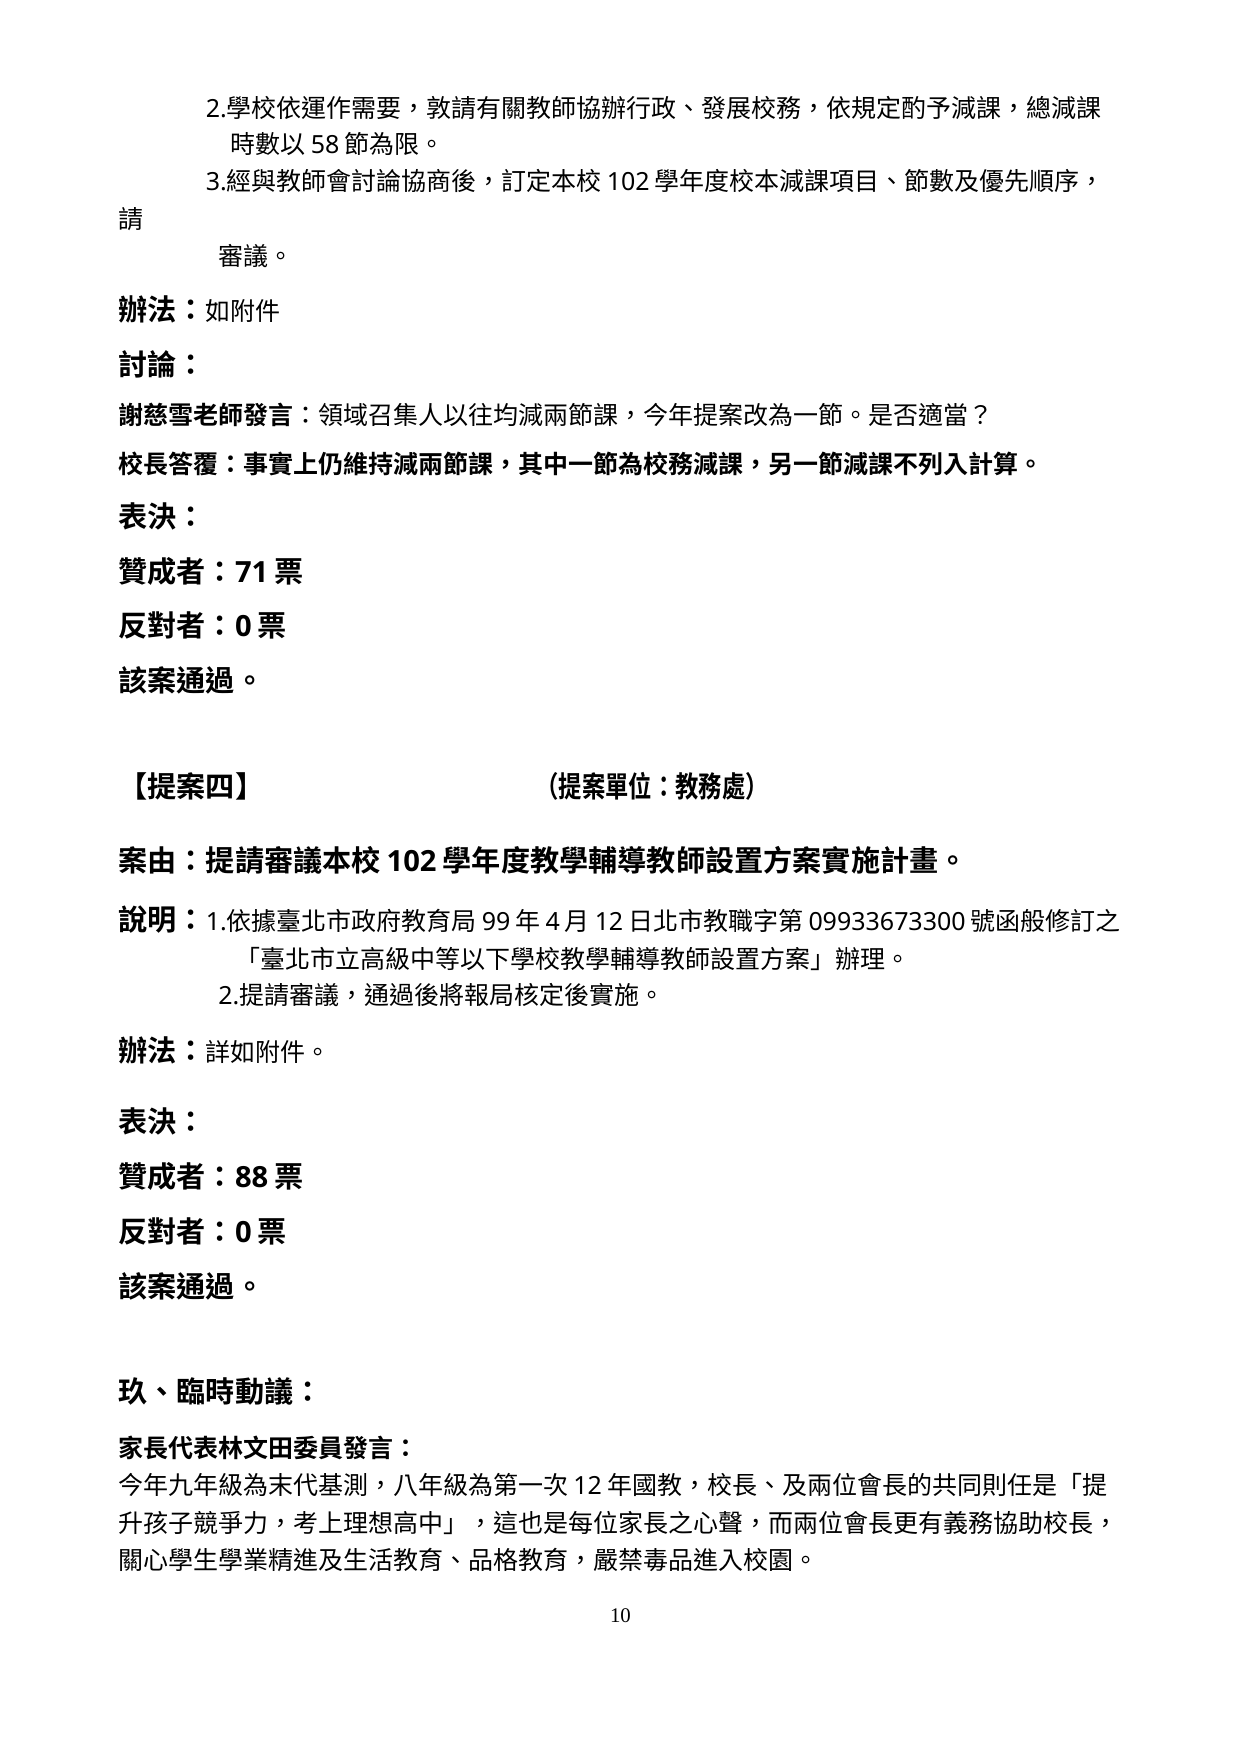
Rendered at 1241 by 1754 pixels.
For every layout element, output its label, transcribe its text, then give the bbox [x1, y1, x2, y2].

text 表決： [118, 493, 1122, 536]
text 辦法：詳如附件。 [118, 1012, 1122, 1087]
text 說明：1.依據臺北市政府教育局99年4月12日北市教職字第09933673300號函般修訂之「臺北市立高級中等以下學校教學輔導教師設置方案」辦理。 [118, 897, 1122, 975]
text 贊成者：71票 [118, 548, 1122, 591]
text 謝慈雪老師發言：領域召集人以往均減兩節課，今年提案改為一節。是否適當？ [118, 396, 1122, 432]
text 3.經與教師會討論協商後，訂定本校102學年度校本減課項目、節數及優先順序，請 [118, 161, 1122, 236]
text 案由：提請審議本校102學年度教學輔導教師設置方案實施計畫。 [118, 822, 1122, 897]
text 2.學校依運作需要，敦請有關教師協辦行政、發展校務，依規定酌予減課，總減課時數以58節為限。 [206, 89, 1122, 161]
text 該案通過。 [118, 1264, 1122, 1306]
text 反對者：0票 [118, 1209, 1122, 1251]
text 審議。 [118, 236, 1122, 274]
text 辦法：如附件 [118, 286, 1122, 328]
text 表決： [118, 1099, 1122, 1141]
text 贊成者：88票 [118, 1154, 1122, 1196]
text 家長代表林文田委員發言： [118, 1427, 1122, 1465]
text 【提案四】 （提案單位：教務處） [118, 747, 1122, 822]
text 反對者：0票 [118, 603, 1122, 645]
text 校長答覆：事實上仍維持減兩節課，其中一節為校務減課，另一節減課不列入計算。 [118, 444, 1122, 481]
text 討論： [118, 341, 1122, 383]
text 該案通過。 [118, 658, 1122, 700]
text 玖、臨時動議： [118, 1352, 1122, 1427]
text 2.提請審議，通過後將報局核定後實施。 [118, 975, 1122, 1012]
text 今年九年級為末代基測，八年級為第一次12年國教，校長、及兩位會長的共同則任是「提升孩子競爭力，考上理想高中」，這也是每位家長之心聲，而兩位會長更有義務協助校長，關心學生學業精進及生活教育、品格教育，嚴禁毒品進入校園。 [118, 1465, 1122, 1577]
